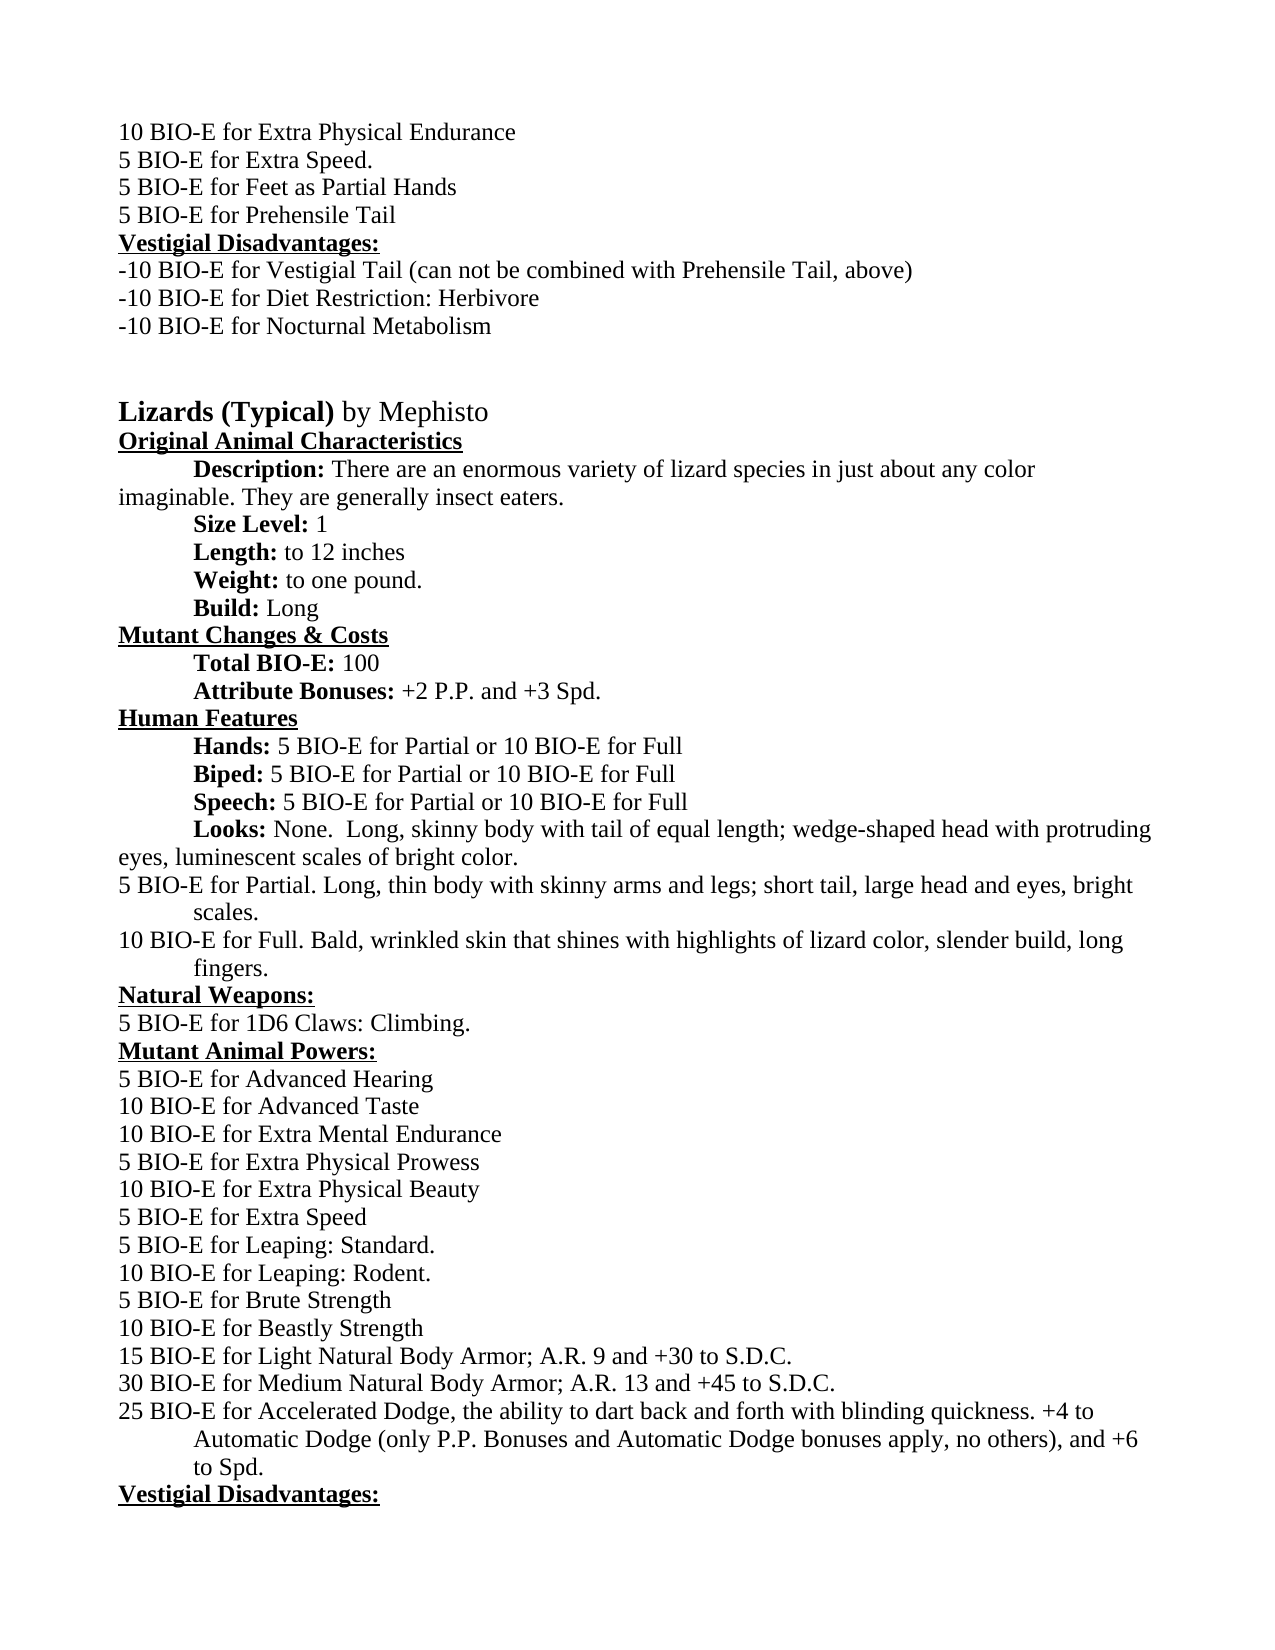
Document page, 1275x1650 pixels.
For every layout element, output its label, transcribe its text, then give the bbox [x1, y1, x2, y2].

text -10 BIO-E for Diet Restriction: Herbivore [118, 284, 1157, 312]
text Build: Long [118, 594, 1157, 621]
text 10 BIO-E for Full. Bald, wrinkled skin that shines with highlights of lizard color, slender build, long fingers. [118, 926, 1157, 982]
text 5 BIO-E for Prehensile Tail [118, 201, 1157, 229]
text Hands: 5 BIO-E for Partial or 10 BIO-E for Full [118, 732, 1157, 760]
text Vestigial Disadvantages: [118, 1480, 1157, 1508]
text 5 BIO-E for Extra Physical Prowess [118, 1148, 1157, 1176]
text 5 BIO-E for Extra Speed. [118, 146, 1157, 173]
text 5 BIO-E for Extra Speed [118, 1203, 1157, 1231]
text 10 BIO-E for Extra Physical Beauty [118, 1176, 1157, 1203]
text Length: to 12 inches [118, 538, 1157, 566]
text 25 BIO-E for Accelerated Dodge, the ability to dart back and forth with blinding quickness. +4 to Automatic Dodge (only P.P. Bonuses and Automatic Dodge bonuses apply, no others), and +6 to Spd. [118, 1397, 1157, 1480]
text Human Features [118, 704, 1157, 732]
text 10 BIO-E for Extra Mental Endurance [118, 1120, 1157, 1148]
text Mutant Animal Powers: [118, 1037, 1157, 1065]
text 30 BIO-E for Medium Natural Body Armor; A.R. 13 and +45 to S.D.C. [118, 1369, 1157, 1397]
text 10 BIO-E for Beastly Strength [118, 1314, 1157, 1342]
text Weight: to one pound. [118, 566, 1157, 594]
text 5 BIO-E for Advanced Hearing [118, 1065, 1157, 1092]
text -10 BIO-E for Nocturnal Metabolism [118, 312, 1157, 340]
text Total BIO-E: 100 [118, 649, 1157, 677]
text 10 BIO-E for Extra Physical Endurance [118, 118, 1157, 146]
text Natural Weapons: [118, 982, 1157, 1009]
text 5 BIO-E for Leaping: Standard. [118, 1231, 1157, 1259]
text Speech: 5 BIO-E for Partial or 10 BIO-E for Full [118, 788, 1157, 815]
text -10 BIO-E for Vestigial Tail (can not be combined with Prehensile Tail, above) [118, 257, 1157, 284]
text Attribute Bonuses: +2 P.P. and +3 Spd. [118, 677, 1157, 704]
subtitle Lizards (Typical) by Mephisto [118, 395, 1157, 427]
text Original Animal Characteristics [118, 427, 1157, 455]
text Size Level: 1 [118, 511, 1157, 538]
text Biped: 5 BIO-E for Partial or 10 BIO-E for Full [118, 760, 1157, 788]
text 10 BIO-E for Leaping: Rodent. [118, 1259, 1157, 1286]
text Looks: None. Long, skinny body with tail of equal length; wedge-shaped head with protruding eyes, luminescent scales of bright color. [118, 815, 1157, 871]
text Mutant Changes & Costs [118, 621, 1157, 649]
text 15 BIO-E for Light Natural Body Armor; A.R. 9 and +30 to S.D.C. [118, 1342, 1157, 1369]
text Vestigial Disadvantages: [118, 229, 1157, 257]
text 10 BIO-E for Advanced Taste [118, 1092, 1157, 1120]
text 5 BIO-E for Feet as Partial Hands [118, 173, 1157, 201]
text Description: There are an enormous variety of lizard species in just about any color imaginable. They are generally insect eaters. [118, 455, 1157, 511]
text 5 BIO-E for 1D6 Claws: Climbing. [118, 1009, 1157, 1037]
text 5 BIO-E for Brute Strength [118, 1286, 1157, 1314]
text 5 BIO-E for Partial. Long, thin body with skinny arms and legs; short tail, large head and eyes, bright scales. [118, 871, 1157, 926]
